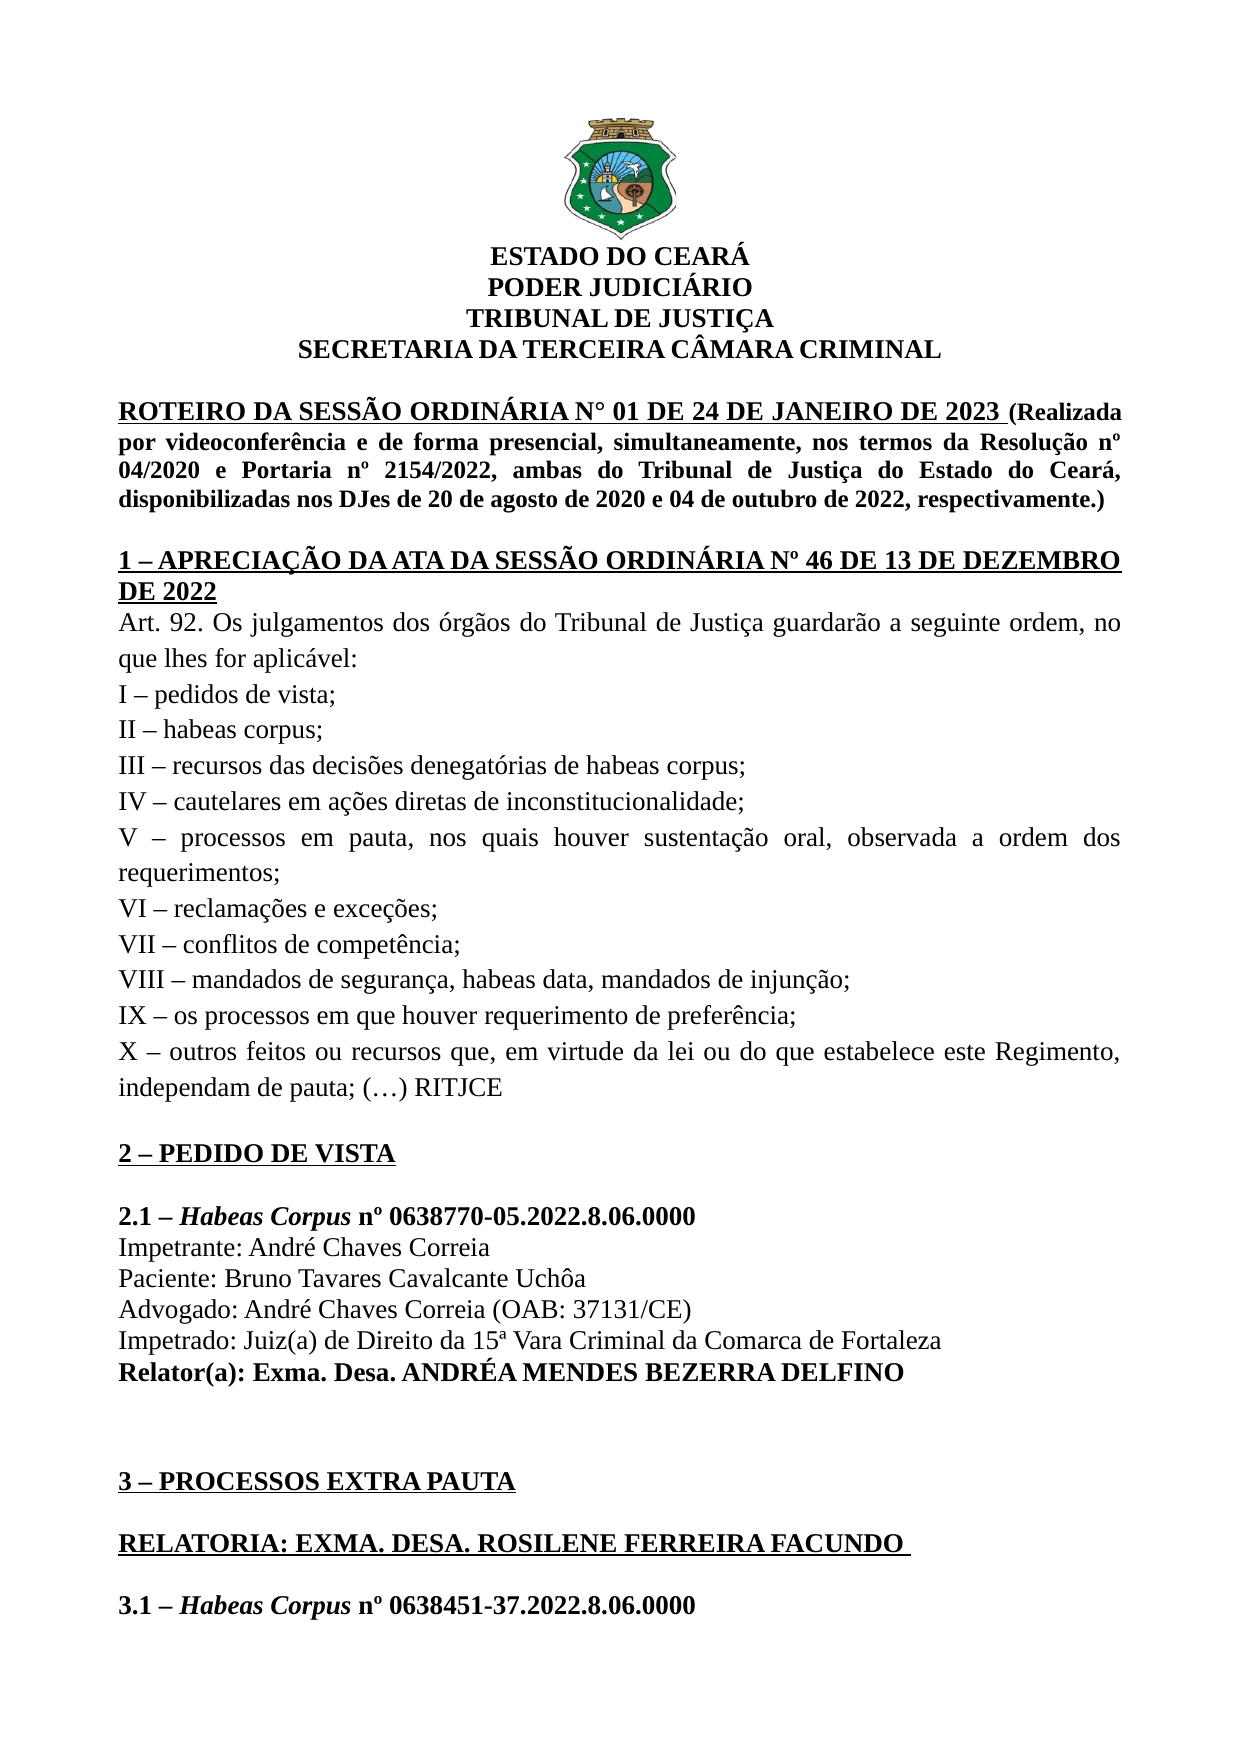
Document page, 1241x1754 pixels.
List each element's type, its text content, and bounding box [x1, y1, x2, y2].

text 2.1 – Habeas Corpus nº 0638770-05.2022.8.06.0000 [118, 1200, 1122, 1231]
text DE 2022 [118, 573, 1122, 606]
text I – pedidos de vista; [118, 678, 1122, 709]
text TRIBUNAL DE JUSTIÇA [118, 302, 1122, 333]
text X – outros feitos ou recursos que, em virtude da lei ou do que estabelece este Regimento, independam de pauta; (…) RITJCE [118, 1035, 1122, 1102]
text III – recursos das decisões denegatórias de habeas corpus; [118, 749, 1122, 780]
text VII – conflitos de competência; [118, 928, 1122, 959]
text 1 – APRECIAÇÃO DA ATA DA SESSÃO ORDINÁRIA Nº 46 DE 13 DE DEZEMBRO [118, 544, 1122, 571]
text IV – cautelares em ações diretas de inconstitucionalidade; [118, 785, 1122, 816]
text SECRETARIA DA TERCEIRA CÂMARA CRIMINAL [118, 333, 1122, 364]
text Impetrante: André Chaves Correia [118, 1231, 1122, 1262]
text Advogado: André Chaves Correia (OAB: 37131/CE) [118, 1293, 1122, 1324]
text RELATORIA: EXMA. DESA. ROSILENE FERREIRA FACUNDO [118, 1527, 1122, 1558]
picture [564, 118, 677, 240]
text ROTEIRO DA SESSÃO ORDINÁRIA N° 01 DE 24 DE JANEIRO DE 2023 (Realizada por videoconferência e de forma presencial, simultaneamente, nos termos da Resolução nº 04/2020 e Portaria nº 2154/2022, ambas do Tribunal de Justiça do Estado do Ceará, disponibilizadas nos DJes de 20 de agosto de 2020 e 04 de outubro de 2022, respectivamente.) [118, 395, 1122, 513]
text PODER JUDICIÁRIO [118, 271, 1122, 302]
text Impetrado: Juiz(a) de Direito da 15ª Vara Criminal da Comarca de Fortaleza [118, 1324, 1122, 1356]
text 3.1 – Habeas Corpus nº 0638451-37.2022.8.06.0000 [118, 1589, 1122, 1620]
text IX – os processos em que houver requerimento de preferência; [118, 999, 1122, 1030]
text V – processos em pauta, nos quais houver sustentação oral, observada a ordem dos requerimentos; [118, 821, 1122, 887]
text 2 – PEDIDO DE VISTA [118, 1138, 1122, 1169]
text II – habeas corpus; [118, 713, 1122, 744]
text 3 – PROCESSOS EXTRA PAUTA [118, 1464, 1122, 1496]
text Paciente: Bruno Tavares Cavalcante Uchôa [118, 1262, 1122, 1293]
text ESTADO DO CEARÁ [118, 240, 1122, 271]
text Art. 92. Os julgamentos dos órgãos do Tribunal de Justiça guardarão a seguinte ordem, no que lhes for aplicável: [118, 606, 1122, 673]
text VIII – mandados de segurança, habeas data, mandados de injunção; [118, 963, 1122, 995]
text VI – reclamações e exceções; [118, 892, 1122, 923]
text Relator(a): Exma. Desa. ANDRÉA MENDES BEZERRA DELFINO [118, 1356, 1122, 1387]
